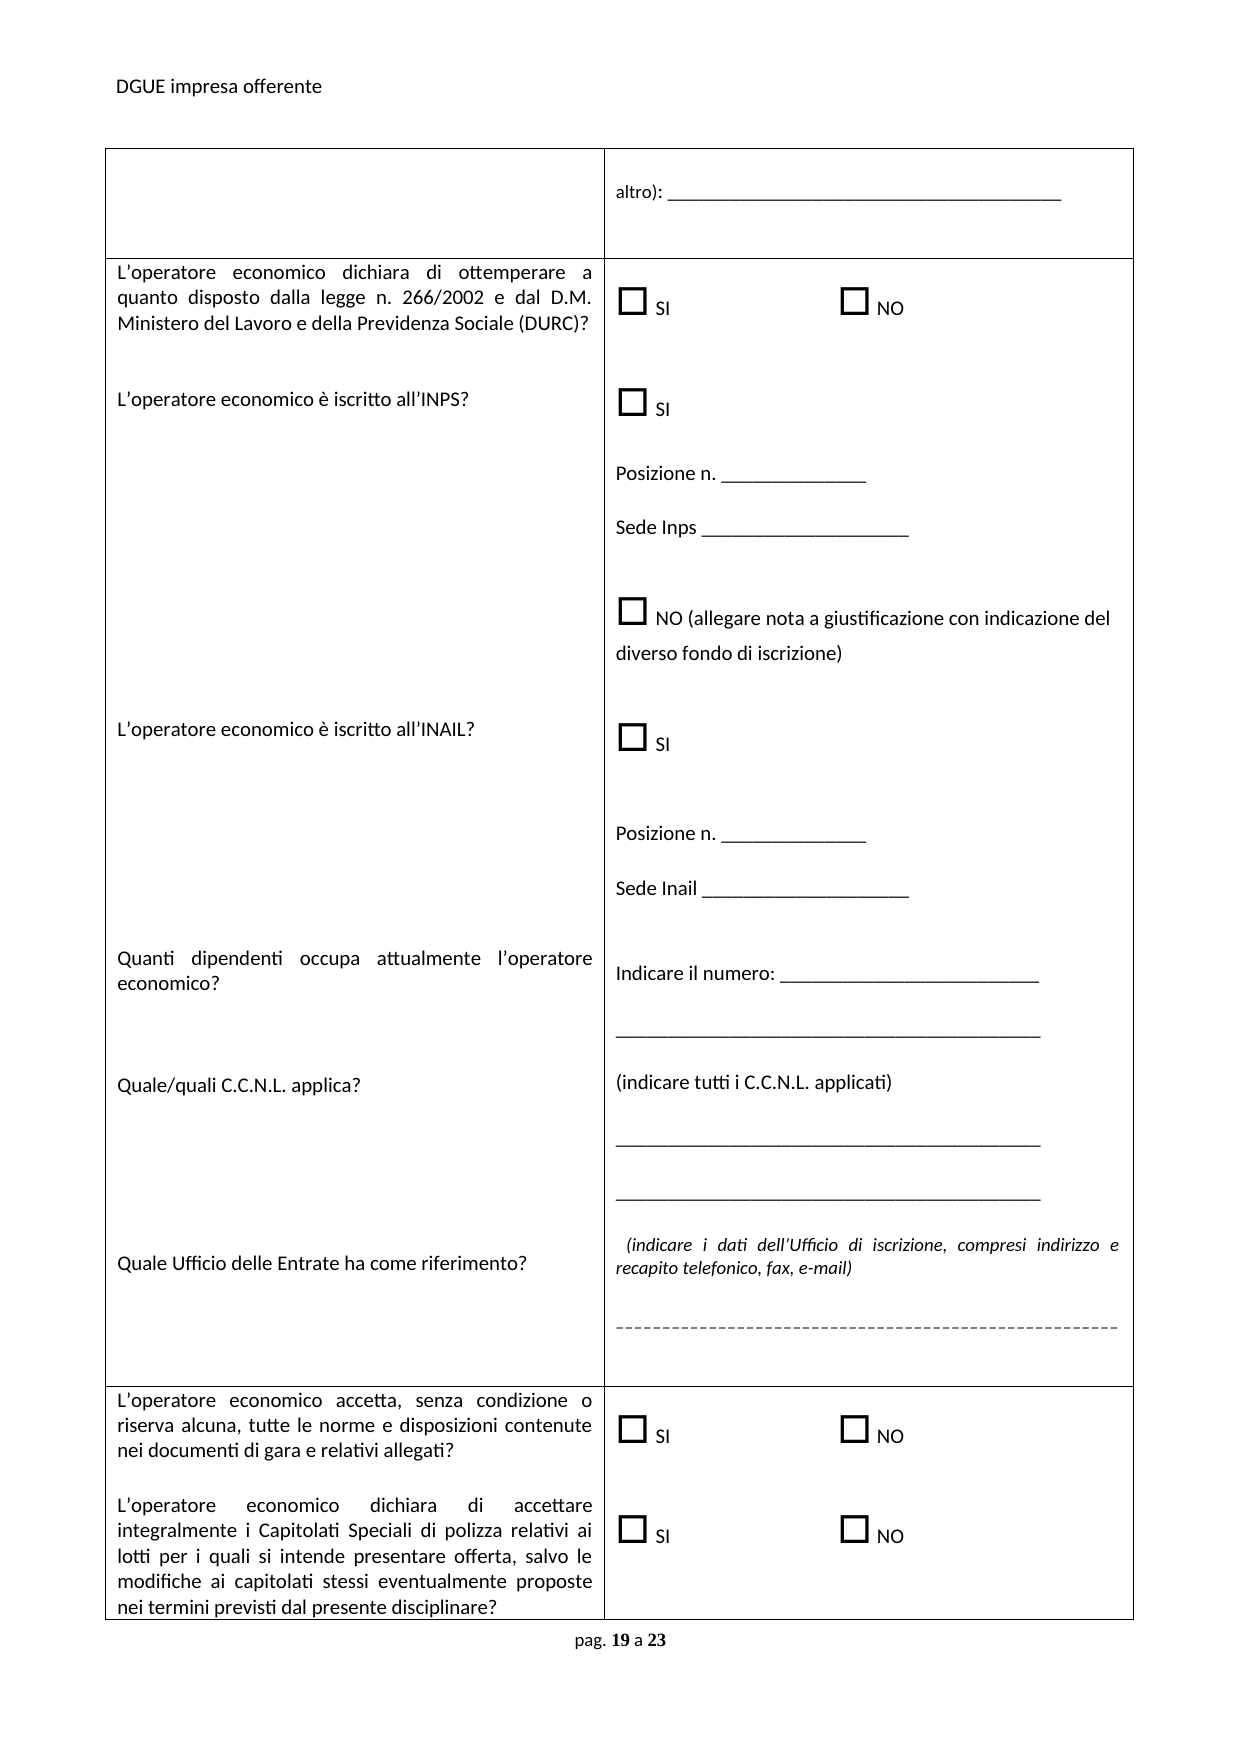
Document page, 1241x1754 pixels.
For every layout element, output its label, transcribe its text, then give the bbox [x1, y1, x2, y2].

table_cell □ SI □ NO □ SI □ NO [605, 1387, 1133, 1619]
table_cell L’operatore economico accetta, senza condizione o riserva alcuna, tutte le norme e disposizioni contenute nei documenti di gara e relativi allegati? L’operatore economico dichiara di accettare integralmente i Capitolati Speciali di polizza relativi ai lotti per i quali si intende presentare offerta, salvo le modifiche ai capitolati stessi eventualmente proposte nei termini previsti dal presente disciplinare? [106, 1387, 604, 1619]
table_cell [106, 149, 604, 258]
table_cell L’operatore economico dichiara di ottemperare a quanto disposto dalla legge n. 266/2002 e dal D.M. Ministero del Lavoro e della Previdenza Sociale (DURC)? L’operatore economico è iscritto all’INPS? L’operatore economico è iscritto all’INAIL? Quanti dipendenti occupa attualmente l’operatore economico? Quale/quali C.C.N.L. applica? Quale Ufficio delle Entrate ha come riferimento? [106, 259, 604, 1386]
table_cell altro): ______________________________________ [605, 149, 1133, 258]
table_cell □ SI □ NO □ SI Posizione n. ______________ Sede Inps ____________________ □ NO (allegare nota a giustificazione con indicazione del diverso fondo di iscrizione) □ SI Posizione n. ______________ Sede Inail ____________________ Indicare il numero: _________________________ _________________________________________ (indicare tutti i C.C.N.L. applicati) _________________________________________ _________________________________________ (indicare i dati dell’Ufficio di iscrizione, compresi indirizzo e recapito telefonico, fax, e-mail) ______________________________________________________ [605, 259, 1133, 1386]
